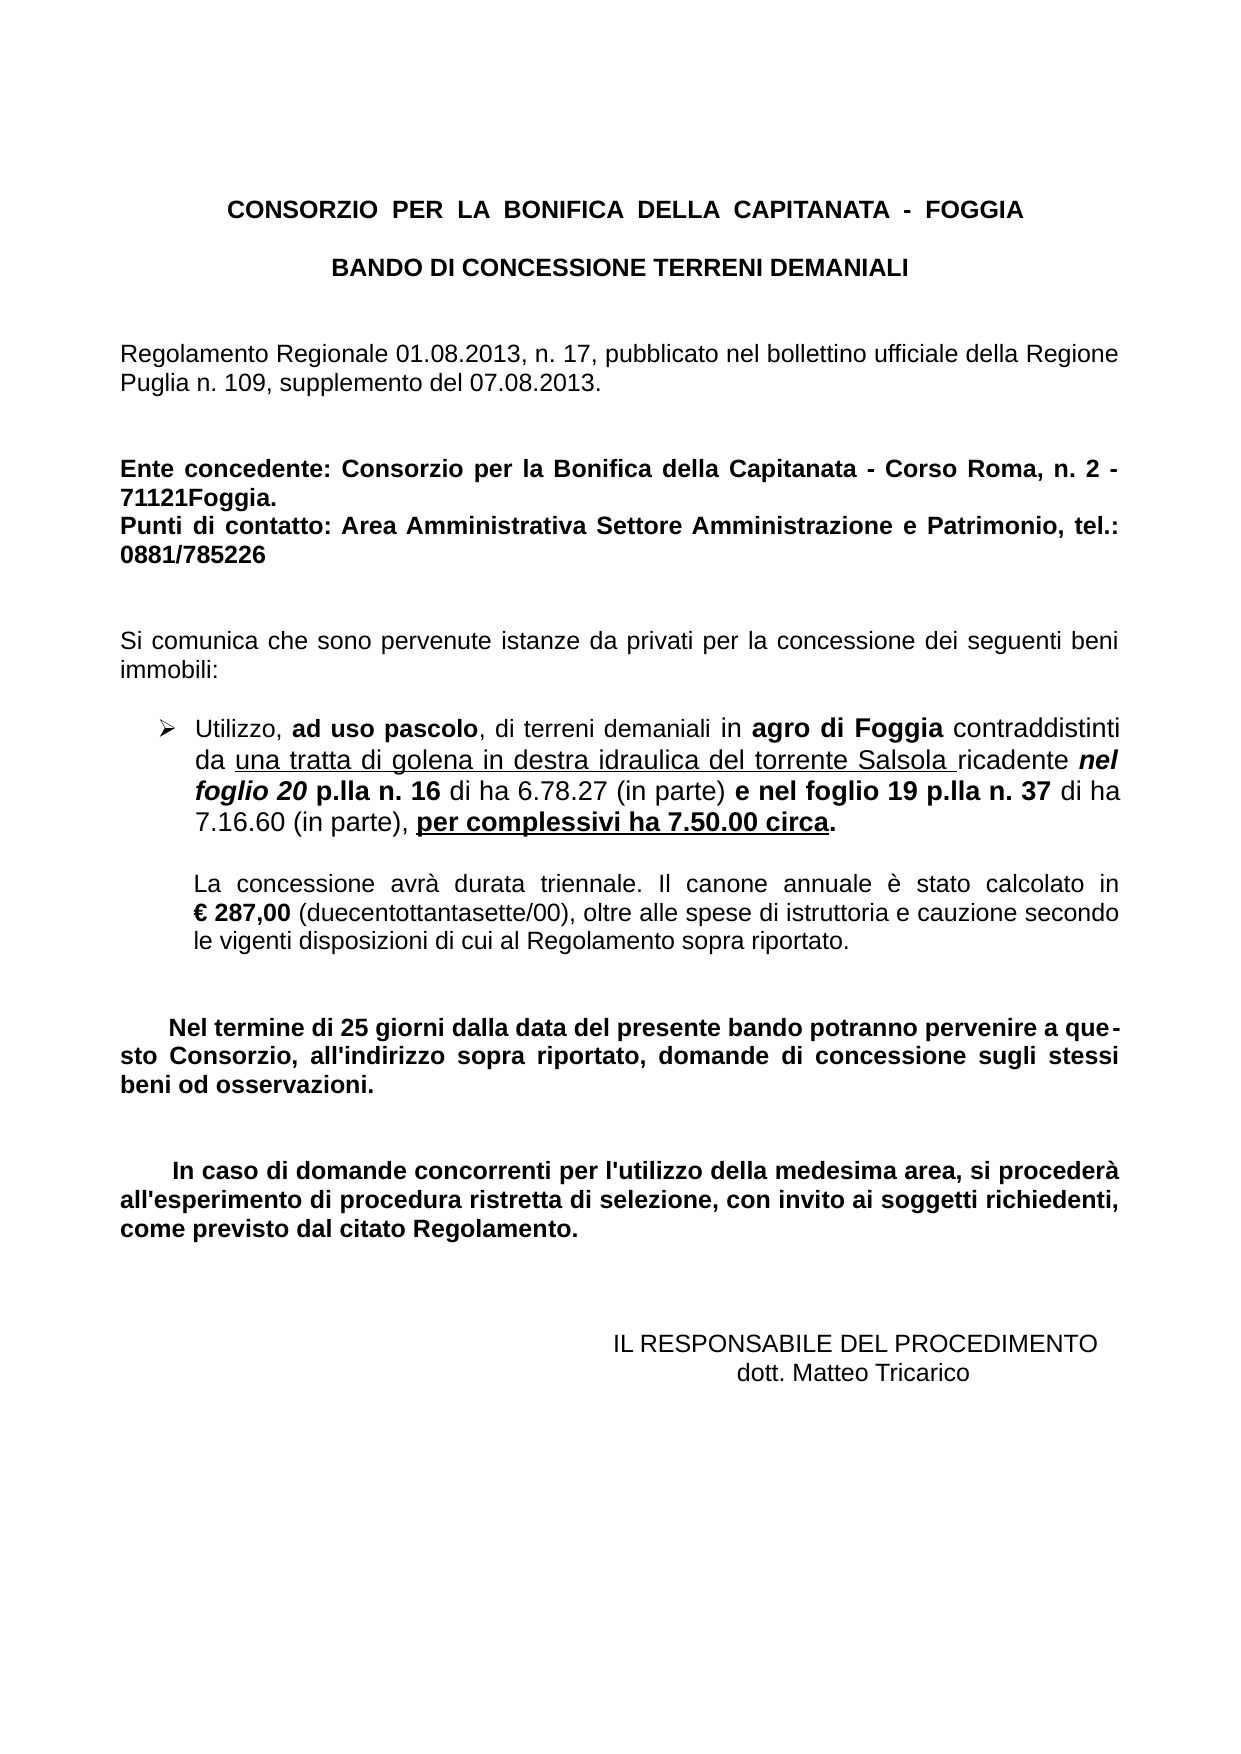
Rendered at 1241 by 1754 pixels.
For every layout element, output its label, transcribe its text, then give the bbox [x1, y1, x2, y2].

text Nel termine di 25 giorni dalla data del presente bando potranno pervenire a que­sto Consorzio, all'indirizzo sopra riportato, domande di concessione sugli stessi beni od osserva­zioni. [120, 1012, 1120, 1099]
text Regolamento Regionale 01.08.2013, n. 17, pubblicato nel bollettino ufficiale della Regione Puglia n. 109, supplemento del 07.08.2013. [120, 339, 1120, 396]
list dott. Matteo Tricarico [157, 1357, 1120, 1386]
text In caso di domande concorrenti per l'utilizzo della medesima area, si procederà all'esperimento di procedura ristretta di selezione, con invito ai soggetti richiedenti, come previsto dal citato Regolamen­to. [120, 1156, 1120, 1242]
text Punti di contatto: Area Amministrativa Settore Amministrazione e Patrimonio, tel.: 0881/785226 [120, 511, 1120, 569]
text CONSORZIO PER LA BONIFICA DELLA CAPITANATA - FOGGIA [112, 195, 1120, 224]
text Ente concedente: Consorzio per la Bonifica della Capitanata - Corso Roma, n. 2 - 71121Foggia. [120, 454, 1120, 511]
text La concessione avrà durata triennale. Il canone annuale è stato calcolato in € 287,00 (duecentottantasette/00), oltre alle spese di istruttoria e cauzione secondo le vigenti disposizioni di cui al Regolamento sopra riportato. [193, 869, 1120, 955]
text Si comunica che sono pervenute istanze da privati per la concessione dei seguenti beni immobili: [120, 626, 1120, 684]
text IL RESPONSABILE DEL PROCEDIMENTO [120, 1329, 1120, 1357]
text BANDO DI CONCESSIONE TERRENI DEMANIALI [120, 252, 1120, 281]
list Utilizzo, ad uso pascolo, di terreni demaniali in agro di Foggia contraddistinti da una tratta di golena in destra idraulica del torrente Salsola ricadente nel foglio 20 p.lla n. 16 di ha 6.78.27 (in parte) e nel foglio 19 p.lla n. 37 di ha 7.16.60 (in parte), per complessivi ha 7.50.00 circa. [157, 712, 1120, 837]
